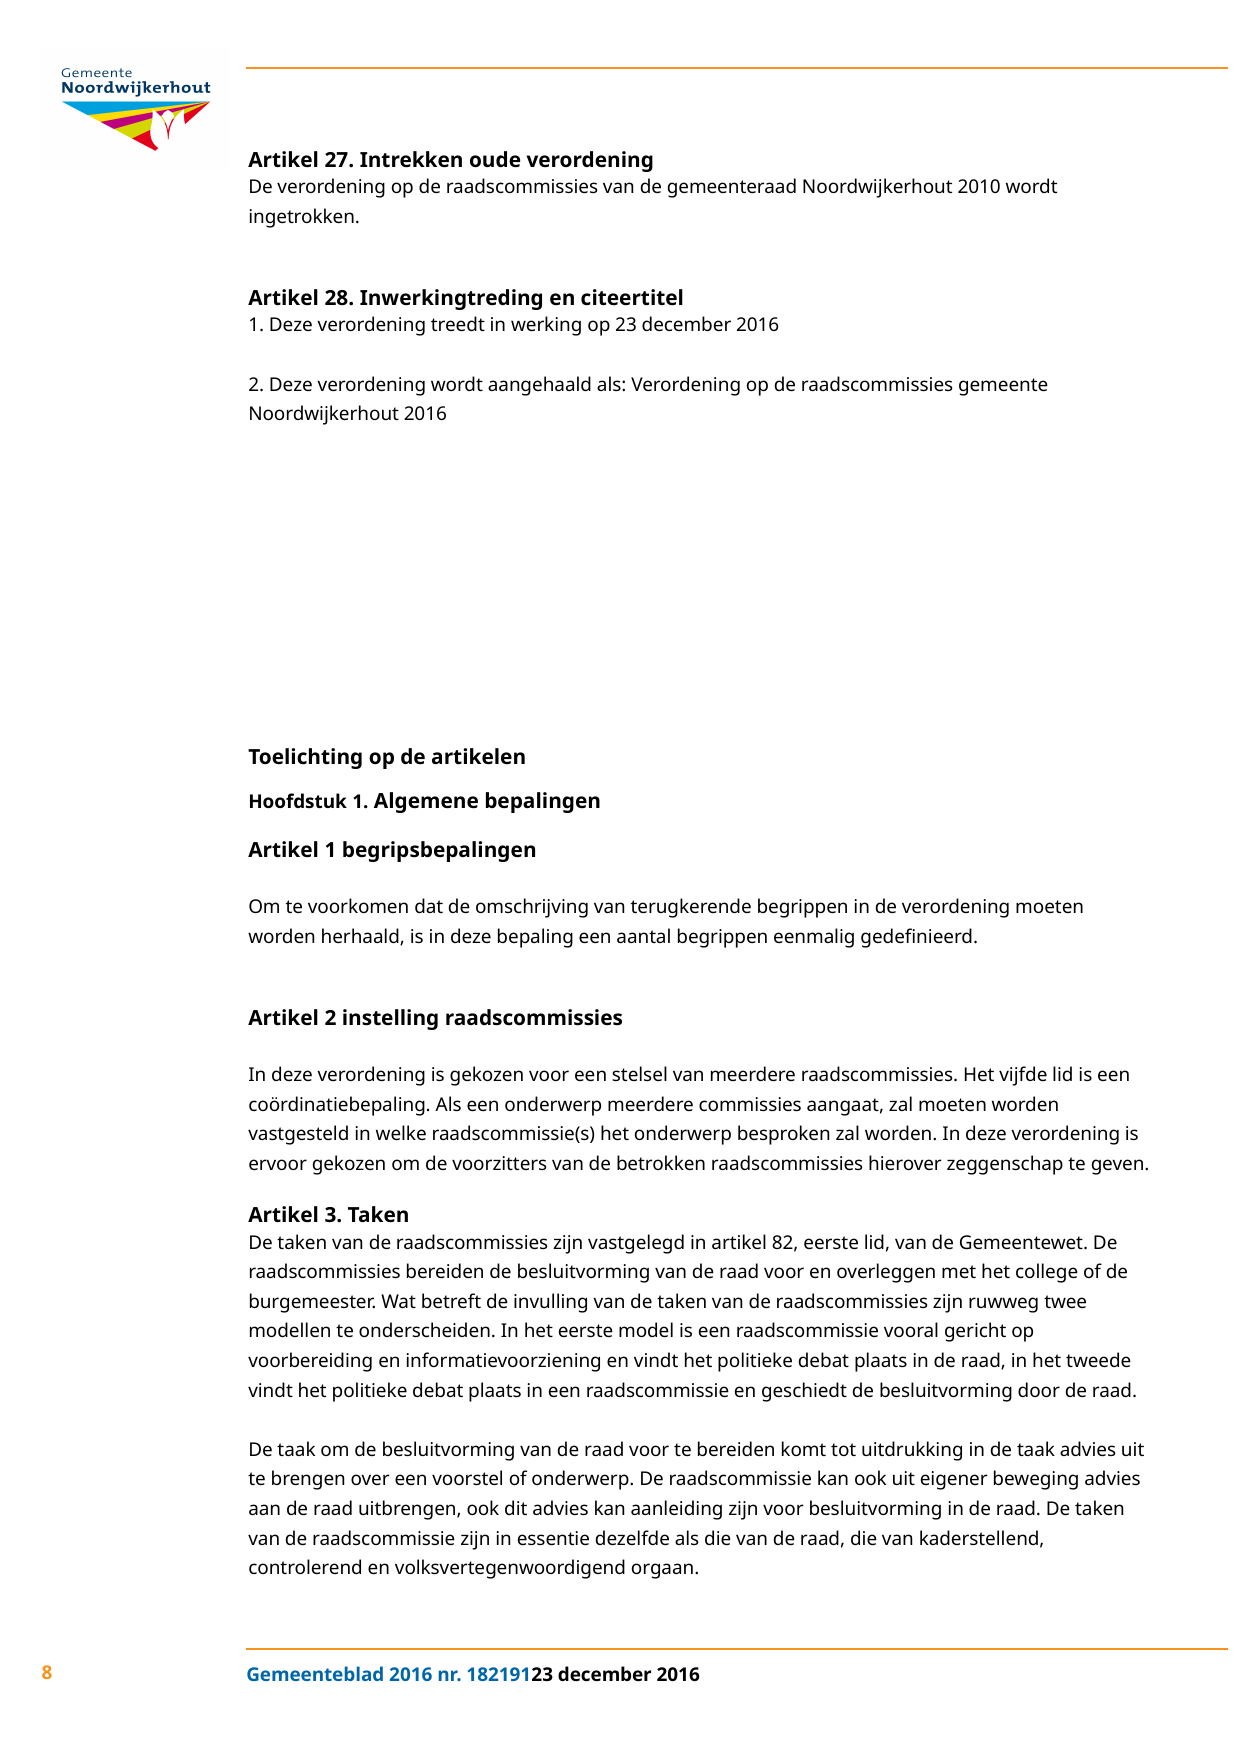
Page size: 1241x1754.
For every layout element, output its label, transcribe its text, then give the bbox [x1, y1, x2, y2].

text Artikel 2 instelling raadscommissies [248, 1003, 1152, 1032]
text Artikel 27. Intrekken oude verordening [248, 145, 1152, 174]
text 2. Deze verordening wordt aangehaald als: Verordening op de raadscommissies gemeente Noordwijkerhout 2016 [248, 371, 1152, 426]
text Artikel 3. Taken [248, 1200, 1152, 1229]
text Hoofdstuk 1. Algemene bepalingen [248, 786, 1152, 815]
text De taken van de raadscommissies zijn vastgelegd in artikel 82, eerste lid, van de Gemeentewet. De raadscommissies bereiden de besluitvorming van de raad voor en overleggen met het college of de burgemeester. Wat betreft de invulling van de taken van de raadscommissies zijn ruwweg twee modellen te onderscheiden. In het eerste model is een raadscommissie vooral gericht op voorbereiding en informatievoorziening en vindt het politieke debat plaats in de raad, in het tweede vindt het politieke debat plaats in een raadscommissie en geschiedt de besluitvorming door de raad. [248, 1229, 1152, 1402]
text De taak om de besluitvorming van de raad voor te bereiden komt tot uitdrukking in de taak advies uit te brengen over een voorstel of onderwerp. De raadscommissie kan ook uit eigener beweging advies aan de raad uitbrengen, ook dit advies kan aanleiding zijn voor besluitvorming in de raad. De taken van de raadscommissie zijn in essentie dezelfde als die van de raad, die van kaderstellend, controlerend en volksvertegenwoordigend orgaan. [248, 1436, 1152, 1580]
text In deze verordening is gekozen voor een stelsel van meerdere raadscommissies. Het vijfde lid is een coördinatiebepaling. Als een onderwerp meerdere commissies aangaat, zal moeten worden vastgesteld in welke raadscommissie(s) het onderwerp besproken zal worden. In deze verordening is ervoor gekozen om de voorzitters van de betrokken raadscommissies hierover zeggenschap te geven. [248, 1061, 1152, 1176]
text De verordening op de raadscommissies van de gemeenteraad Noordwijkerhout 2010 wordt ingetrokken. [248, 174, 1152, 229]
text Artikel 28. Inwerkingtreding en citeertitel [248, 283, 1152, 312]
picture [41, 47, 231, 172]
text Artikel 1 begripsbepalingen [248, 836, 1152, 864]
text 1. Deze verordening treedt in werking op 23 december 2016 [248, 312, 1152, 337]
text Toelichting op de artikelen [248, 742, 1152, 770]
text Om te voorkomen dat de omschrijving van terugkerende begrippen in de verordening moeten worden herhaald, is in deze bepaling een aantal begrippen eenmalig gedefinieerd. [248, 894, 1152, 949]
